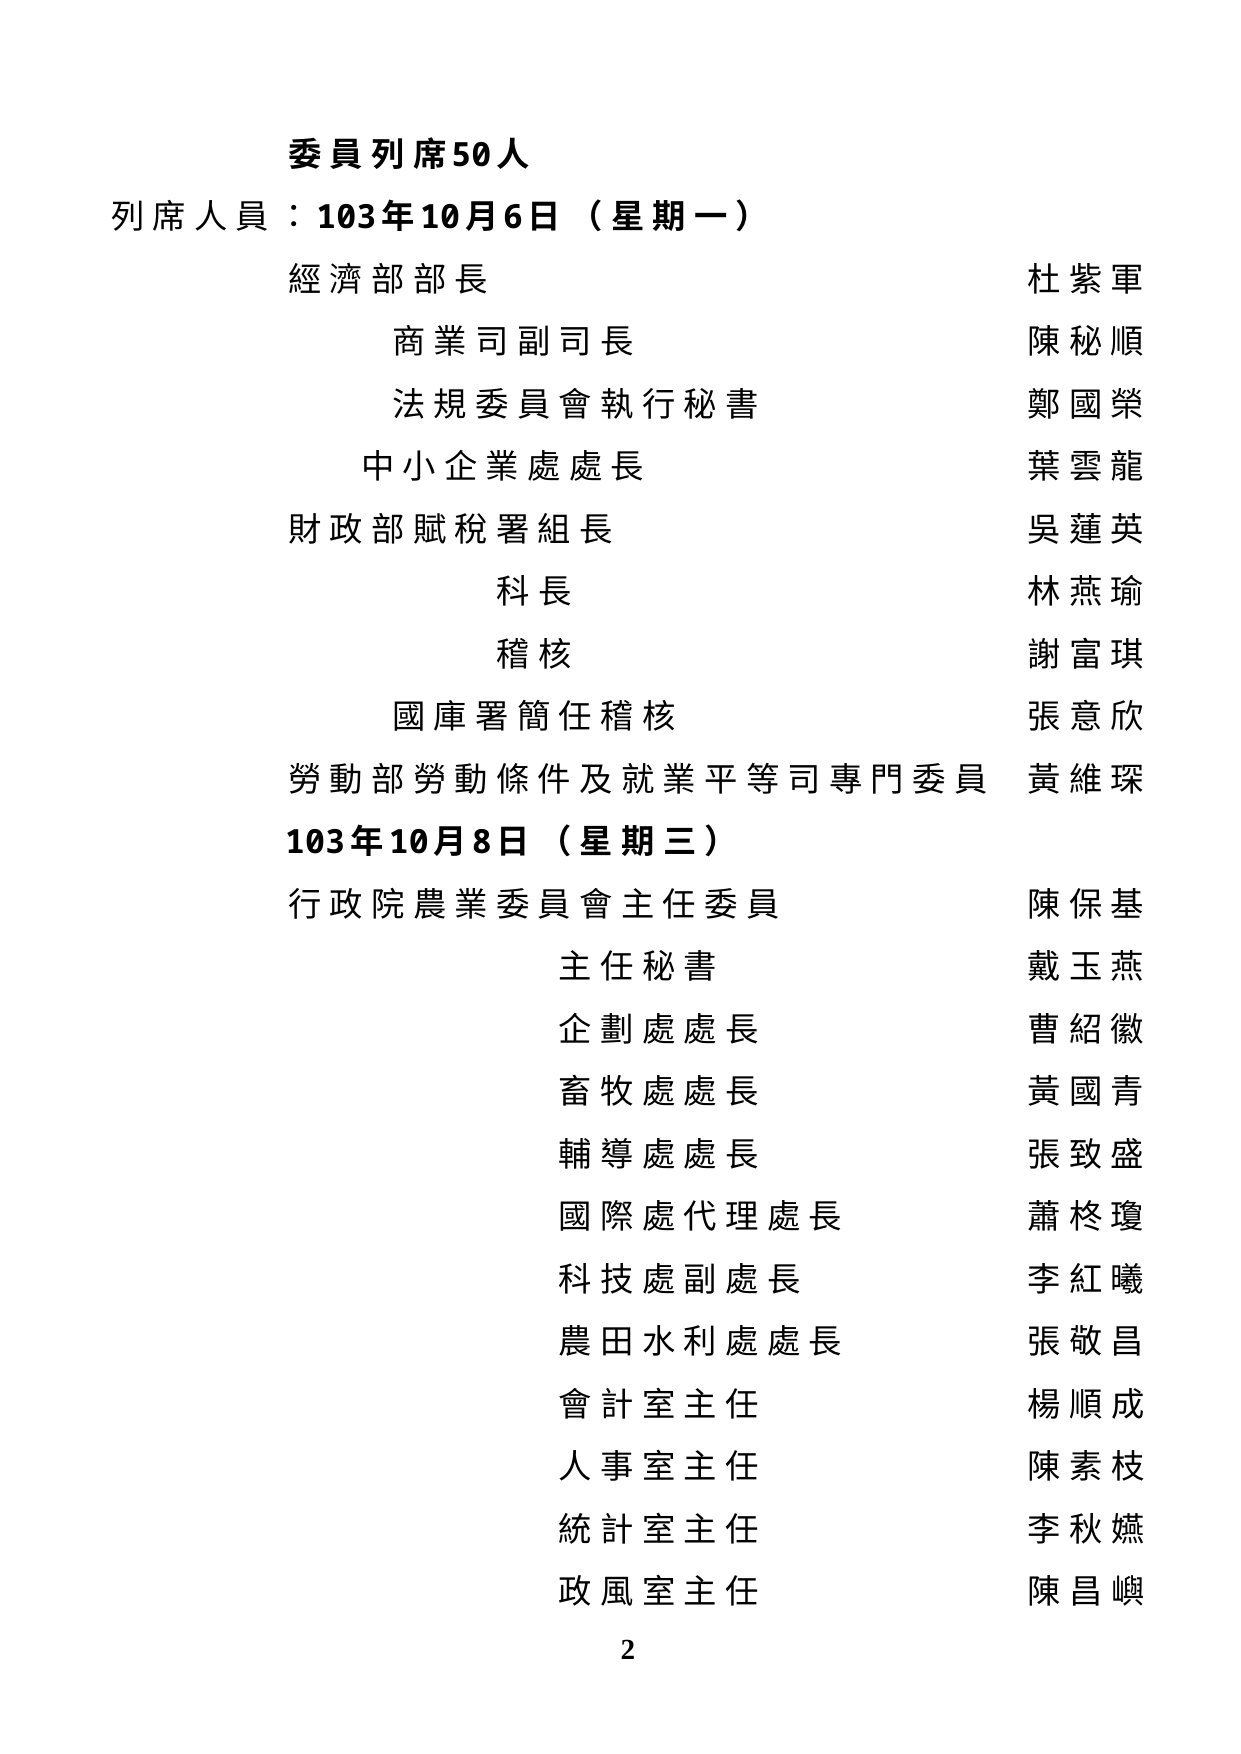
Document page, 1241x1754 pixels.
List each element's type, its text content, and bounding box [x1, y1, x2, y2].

text 政風室主任 陳昌嶼 [551, 1548, 1148, 1610]
text 輔導處處長 張致盛 [551, 1110, 1148, 1173]
text 103年10月8日（星期三） [280, 798, 1148, 860]
text 科技處副處長 李紅曦 [551, 1235, 1148, 1298]
text 中小企業處處長 葉雲龍 [349, 423, 1148, 485]
text 國庫署簡任稽核 張意欣 [280, 673, 1148, 735]
text 國際處代理處長 蕭柊瓊 [551, 1173, 1148, 1235]
text 法規委員會執行秘書 鄭國榮 [384, 360, 1148, 423]
text 行政院農業委員會主任委員 陳保基 [274, 860, 1148, 923]
text 稽核 謝富琪 [280, 610, 1148, 673]
text 財政部賦稅署組長 吳蓮英 [280, 485, 1148, 548]
text 畜牧處處長 黃國青 [551, 1048, 1148, 1110]
text 會計室主任 楊順成 [551, 1360, 1148, 1423]
text 勞動部勞動條件及就業平等司專門委員 黃維琛 [280, 735, 1148, 798]
text 列席人員：103年10月6日（星期一） [107, 173, 1148, 235]
text 科長 林燕瑜 [280, 548, 1148, 610]
text 統計室主任 李秋嬿 [551, 1485, 1148, 1548]
text 農田水利處處長 張敬昌 [551, 1298, 1148, 1360]
text 商業司副司長 陳秘順 [384, 298, 1148, 360]
text 人事室主任 陳素枝 [551, 1423, 1148, 1485]
text 企劃處處長 曹紹徽 [551, 985, 1148, 1048]
text 委員列席50人 [107, 110, 1114, 173]
text 主任秘書 戴玉燕 [551, 923, 1148, 985]
text 經濟部部長 杜紫軍 [279, 235, 1148, 298]
